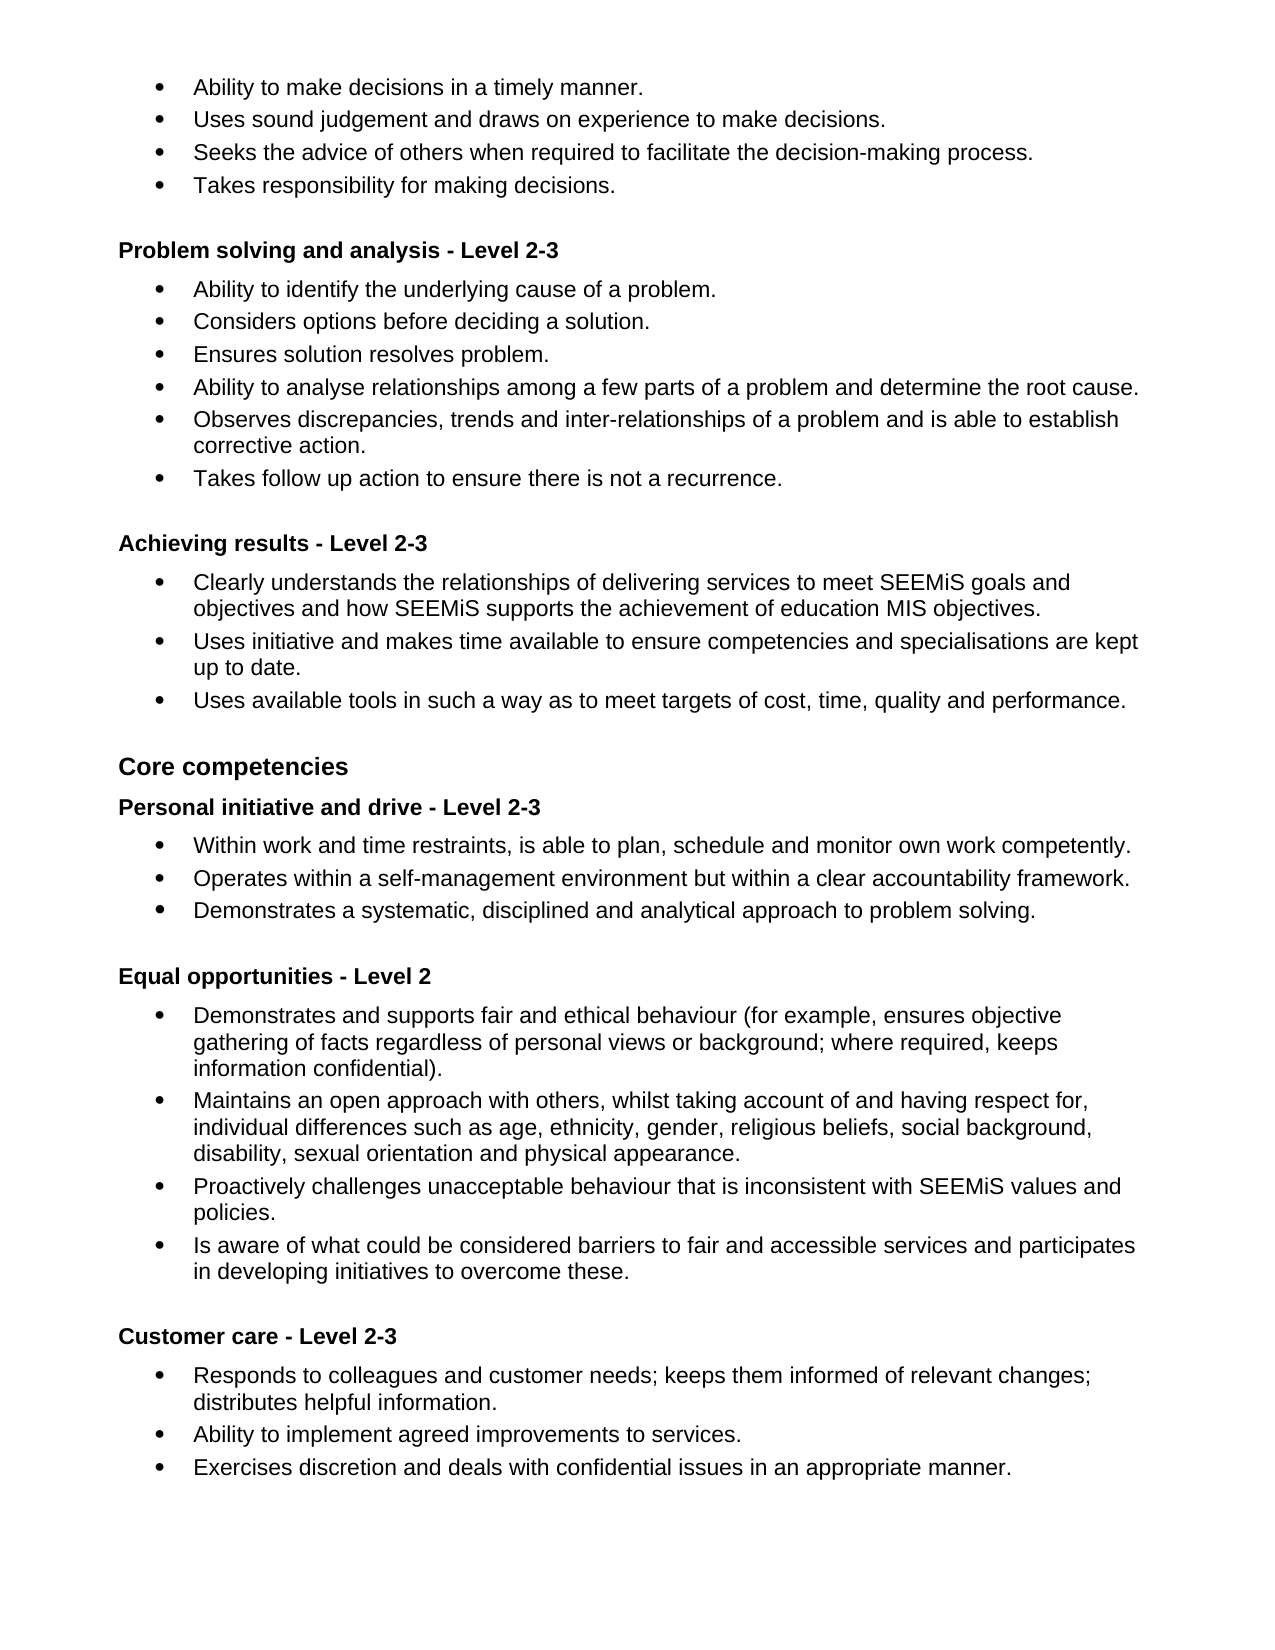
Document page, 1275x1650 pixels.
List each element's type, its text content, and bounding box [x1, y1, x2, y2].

text Customer care - Level 2-3 [118, 1323, 1157, 1349]
text Problem solving and analysis - Level 2-3 [118, 237, 1157, 263]
list Exercises discretion and deals with confidential issues in an appropriate manner. [156, 1454, 1157, 1480]
list Uses available tools in such a way as to meet targets of cost, time, quality and performance. [156, 687, 1157, 713]
list Considers options before deciding a solution. [156, 308, 1157, 334]
list Observes discrepancies, trends and inter-relationships of a problem and is able to establish corrective action. [156, 406, 1157, 459]
list Seeks the advice of others when required to facilitate the decision-making process. [156, 139, 1157, 165]
list Demonstrates a systematic, disciplined and analytical approach to problem solving. [156, 897, 1157, 924]
list Uses sound judgement and draws on experience to make decisions. [156, 106, 1157, 133]
list Demonstrates and supports fair and ethical behaviour (for example, ensures objective gathering of facts regardless of personal views or background; where required, keeps information confidential). [156, 1002, 1157, 1081]
list Clearly understands the relationships of delivering services to meet SEEMiS goals and objectives and how SEEMiS supports the achievement of education MIS objectives. [156, 569, 1157, 622]
text Achieving results - Level 2-3 [118, 530, 1157, 557]
list Takes responsibility for making decisions. [156, 172, 1157, 198]
list Operates within a self-management environment but within a clear accountability framework. [156, 865, 1157, 891]
list Responds to colleagues and customer needs; keeps them informed of relevant changes; distributes helpful information. [156, 1362, 1157, 1415]
list Within work and time restraints, is able to plan, schedule and monitor own work competently. [156, 832, 1157, 859]
list Ability to identify the underlying cause of a problem. [156, 276, 1157, 302]
text Personal initiative and drive - Level 2-3 [118, 793, 1157, 820]
list Ability to implement agreed improvements to services. [156, 1421, 1157, 1447]
list Ability to analyse relationships among a few parts of a problem and determine the root cause. [156, 373, 1157, 400]
list Is aware of what could be considered barriers to fair and accessible services and participates in developing initiatives to overcome these. [156, 1232, 1157, 1284]
list Uses initiative and makes time available to ensure competencies and specialisations are kept up to date. [156, 628, 1157, 681]
text Equal opportunities - Level 2 [118, 963, 1157, 989]
list Maintains an open approach with others, whilst taking account of and having respect for, individual differences such as age, ethnicity, gender, religious beliefs, social background, disability, sexual orientation and physical appearance. [156, 1087, 1157, 1166]
list Proactively challenges unacceptable behaviour that is inconsistent with SEEMiS values and policies. [156, 1173, 1157, 1225]
list Takes follow up action to ensure there is not a recurrence. [156, 465, 1157, 491]
list Ensures solution resolves problem. [156, 341, 1157, 367]
list Ability to make decisions in a timely manner. [156, 74, 1157, 100]
subtitle Core competencies [118, 752, 1157, 781]
